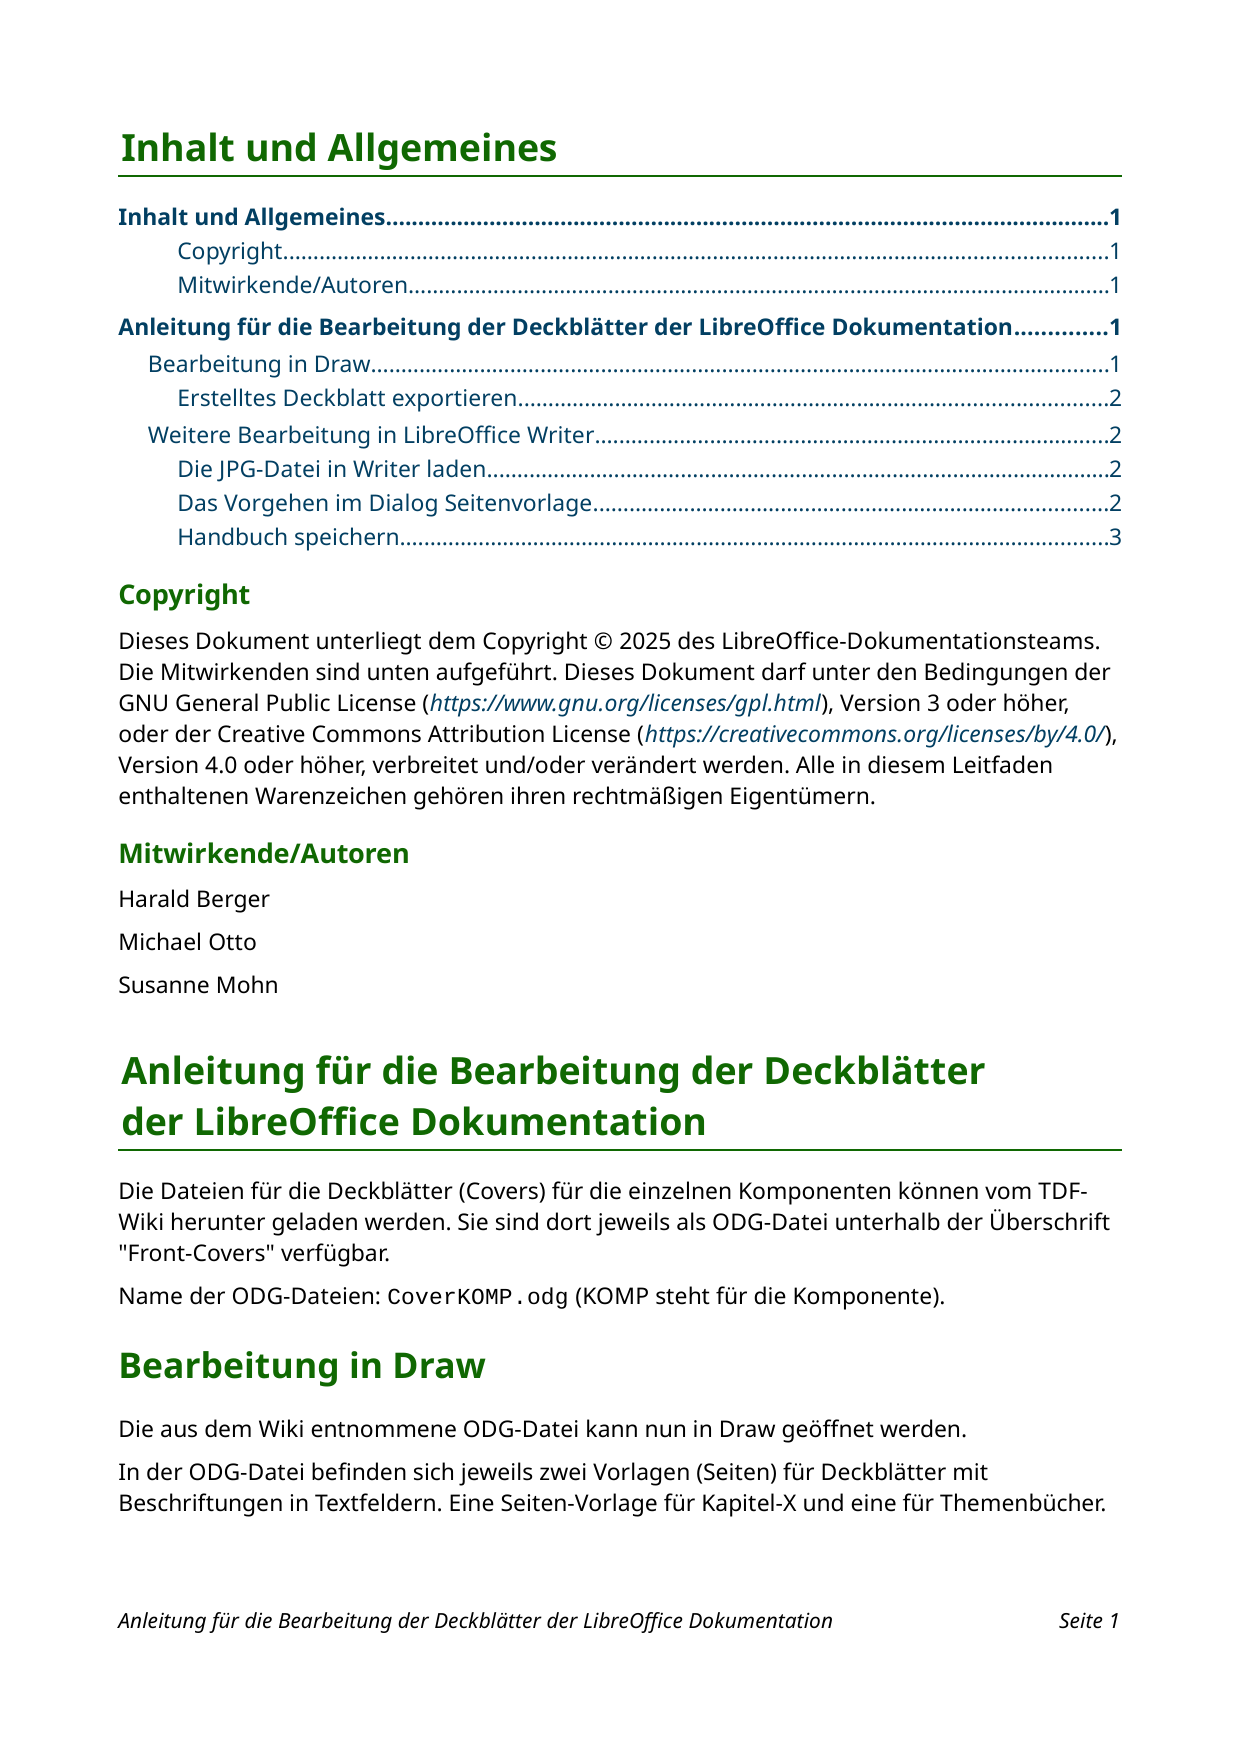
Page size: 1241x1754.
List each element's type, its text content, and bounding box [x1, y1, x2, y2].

text Erstelltes Deckblatt exportieren 2 [177, 382, 1122, 413]
text Die Dateien für die Deckblätter (Covers) für die einzelnen Komponenten können vom TDF-Wiki herunter geladen werden. Sie sind dort jeweils als ODG-Datei unterhalb der Überschrift "Front-Covers" verfügbar. [118, 1175, 1122, 1268]
text Handbuch speichern 3 [177, 521, 1122, 552]
text Das Vorgehen im Dialog Seitenvorlage 2 [177, 487, 1122, 518]
subtitle Anleitung für die Bearbeitung der Deckblätter der LibreOffice Dokumentation [118, 1041, 1122, 1149]
text Anleitung für die Bearbeitung der Deckblätter der LibreOffice Dokumentation 1 [118, 311, 1122, 342]
subtitle Mitwirkende/Autoren [118, 834, 1122, 871]
text Dieses Dokument unterliegt dem Copyright © 2025 des LibreOffice-Dokumentationsteams. Die Mitwirkenden sind unten aufgeführt. Dieses Dokument darf unter den Bedingungen der GNU General Public License (https://www.gnu.org/licenses/gpl.html), Version 3 oder höher, oder der Creative Commons Attribution License (https://creativecommons.org/licenses/by/4.0/), Version 4.0 oder höher, verbreitet und/oder verändert werden. Alle in diesem Leitfaden enthaltenen Warenzeichen gehören ihren rechtmäßigen Eigentümern. [118, 624, 1122, 811]
text Mitwirkende/Autoren 1 [177, 268, 1122, 299]
text Susanne Mohn [118, 969, 1122, 1000]
text Weitere Bearbeitung in LibreOffice Writer 2 [148, 419, 1122, 450]
text Inhalt und Allgemeines 1 [118, 201, 1122, 232]
subtitle Copyright [118, 576, 1122, 613]
text In der ODG-Datei befinden sich jeweils zwei Vorlagen (Seiten) für Deckblätter mit Beschriftungen in Textfeldern. Eine Seiten-Vorlage für Kapitel-X und eine für Themenbücher. [118, 1456, 1122, 1518]
text Harald Berger [118, 883, 1122, 914]
text Die aus dem Wiki entnommene ODG-Datei kann nun in Draw geöffnet werden. [118, 1413, 1122, 1444]
text Die JPG-Datei in Writer laden 2 [177, 453, 1122, 484]
text Bearbeitung in Draw 1 [148, 348, 1122, 379]
text Name der ODG-Dateien: CoverKOMP.odg (KOMP steht für die Komponente). [118, 1280, 1122, 1311]
text Copyright 1 [177, 234, 1122, 266]
subtitle Inhalt und Allgemeines [118, 118, 1122, 175]
subtitle Bearbeitung in Draw [118, 1341, 1122, 1389]
text Michael Otto [118, 926, 1122, 957]
